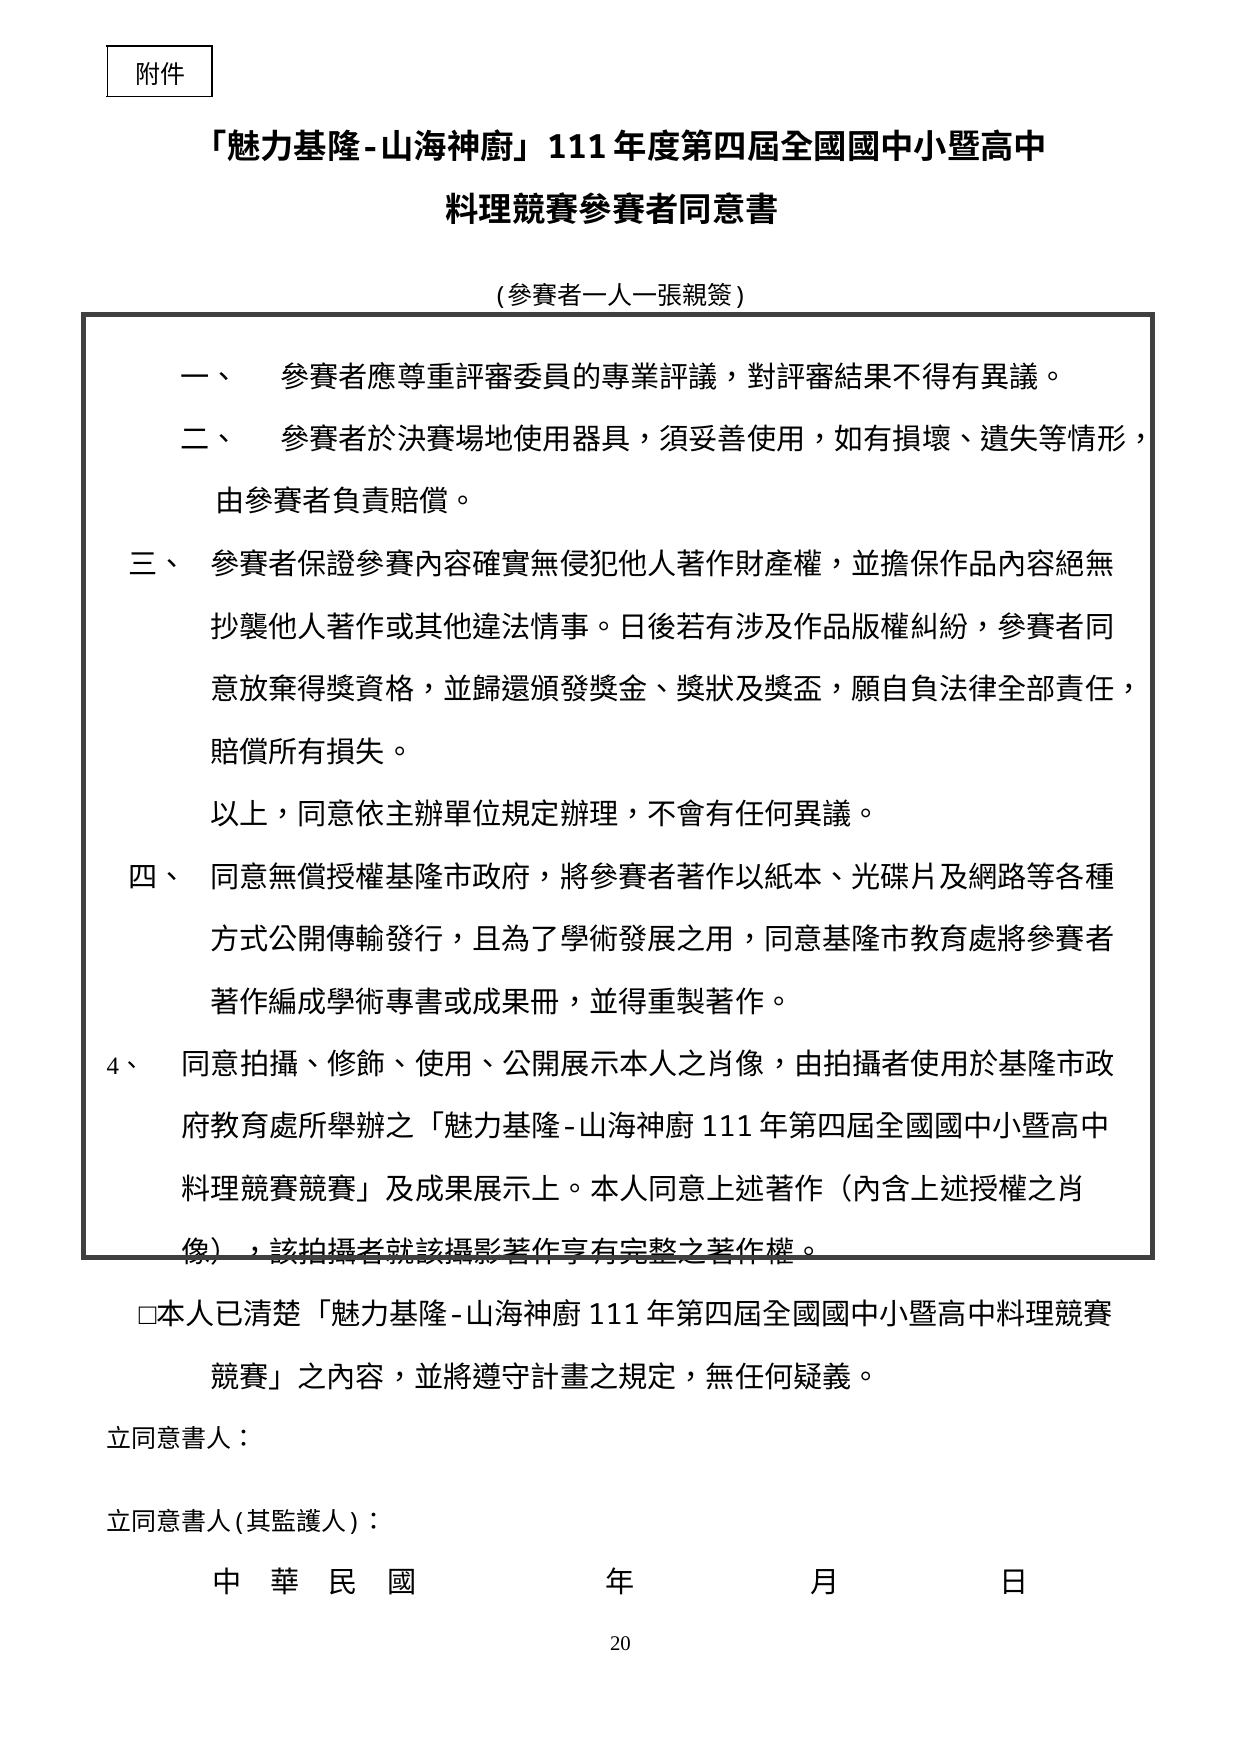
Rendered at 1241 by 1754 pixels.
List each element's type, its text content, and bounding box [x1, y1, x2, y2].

list 同意無償授權基隆市政府，將參賽者著作以紙本、光碟片及網路等各種方式公開傳輸發行，且為了學術發展之用，同意基隆市教育處將參賽者著作編成學術專書或成果冊，並得重製著作。 [128, 833, 1134, 1020]
text 料理競賽參賽者同意書 [106, 165, 1134, 228]
list 參賽者於決賽場地使用器具，須妥善使用，如有損壞、遺失等情形， [180, 395, 1134, 458]
text 「魅力基隆-山海神廚」111年度第四屆全國國中小暨高中 [106, 103, 1134, 165]
text 以上，同意依主辦單位規定辦理，不會有任何異議。 [210, 770, 1134, 833]
text 由參賽者負責賠償。 [180, 458, 1134, 520]
text (參賽者一人一張親簽) [106, 252, 1134, 312]
list 參賽者保證參賽內容確實無侵犯他人著作財產權，並擔保作品內容絕無抄襲他人著作或其他違法情事。日後若有涉及作品版權糾紛，參賽者同意放棄得獎資格，並歸還頒發獎金、獎狀及獎盃，願自負法律全部責任，賠償所有損失。 [128, 520, 1134, 770]
text 立同意書人： [106, 1395, 1134, 1458]
text 附件三 [123, 54, 196, 88]
list 同意拍攝、修飾、使用、公開展示本人之肖像，由拍攝者使用於基隆市政府教育處所舉辦之「魅力基隆-山海神廚111年第四屆全國國中小暨高中料理競賽競賽」及成果展示上。本人同意上述著作（內含上述授權之肖像），該拍攝者就該攝影著作享有完整之著作權。 [106, 1260, 1134, 1270]
list 參賽者應尊重評審委員的專業評議，對評審結果不得有異議。 [180, 333, 1134, 395]
text □本人已清楚「魅力基隆-山海神廚111年第四屆全國國中小暨高中料理競賽競賽」之內容，並將遵守計畫之規定，無任何疑義。 [121, 1270, 1134, 1395]
list 同意拍攝、修飾、使用、公開展示本人之肖像，由拍攝者使用於基隆市政府教育處所舉辦之「魅力基隆-山海神廚111年第四屆全國國中小暨高中料理競賽競賽」及成果展示上。本人同意上述著作（內含上述授權之肖像），該拍攝者就該攝影著作享有完整之著作權。 [106, 1020, 1134, 1255]
text 立同意書人(其監護人)： [106, 1476, 1134, 1538]
text 中 華 民 國 年 月 日 [106, 1538, 1134, 1601]
text [108, 47, 211, 96]
